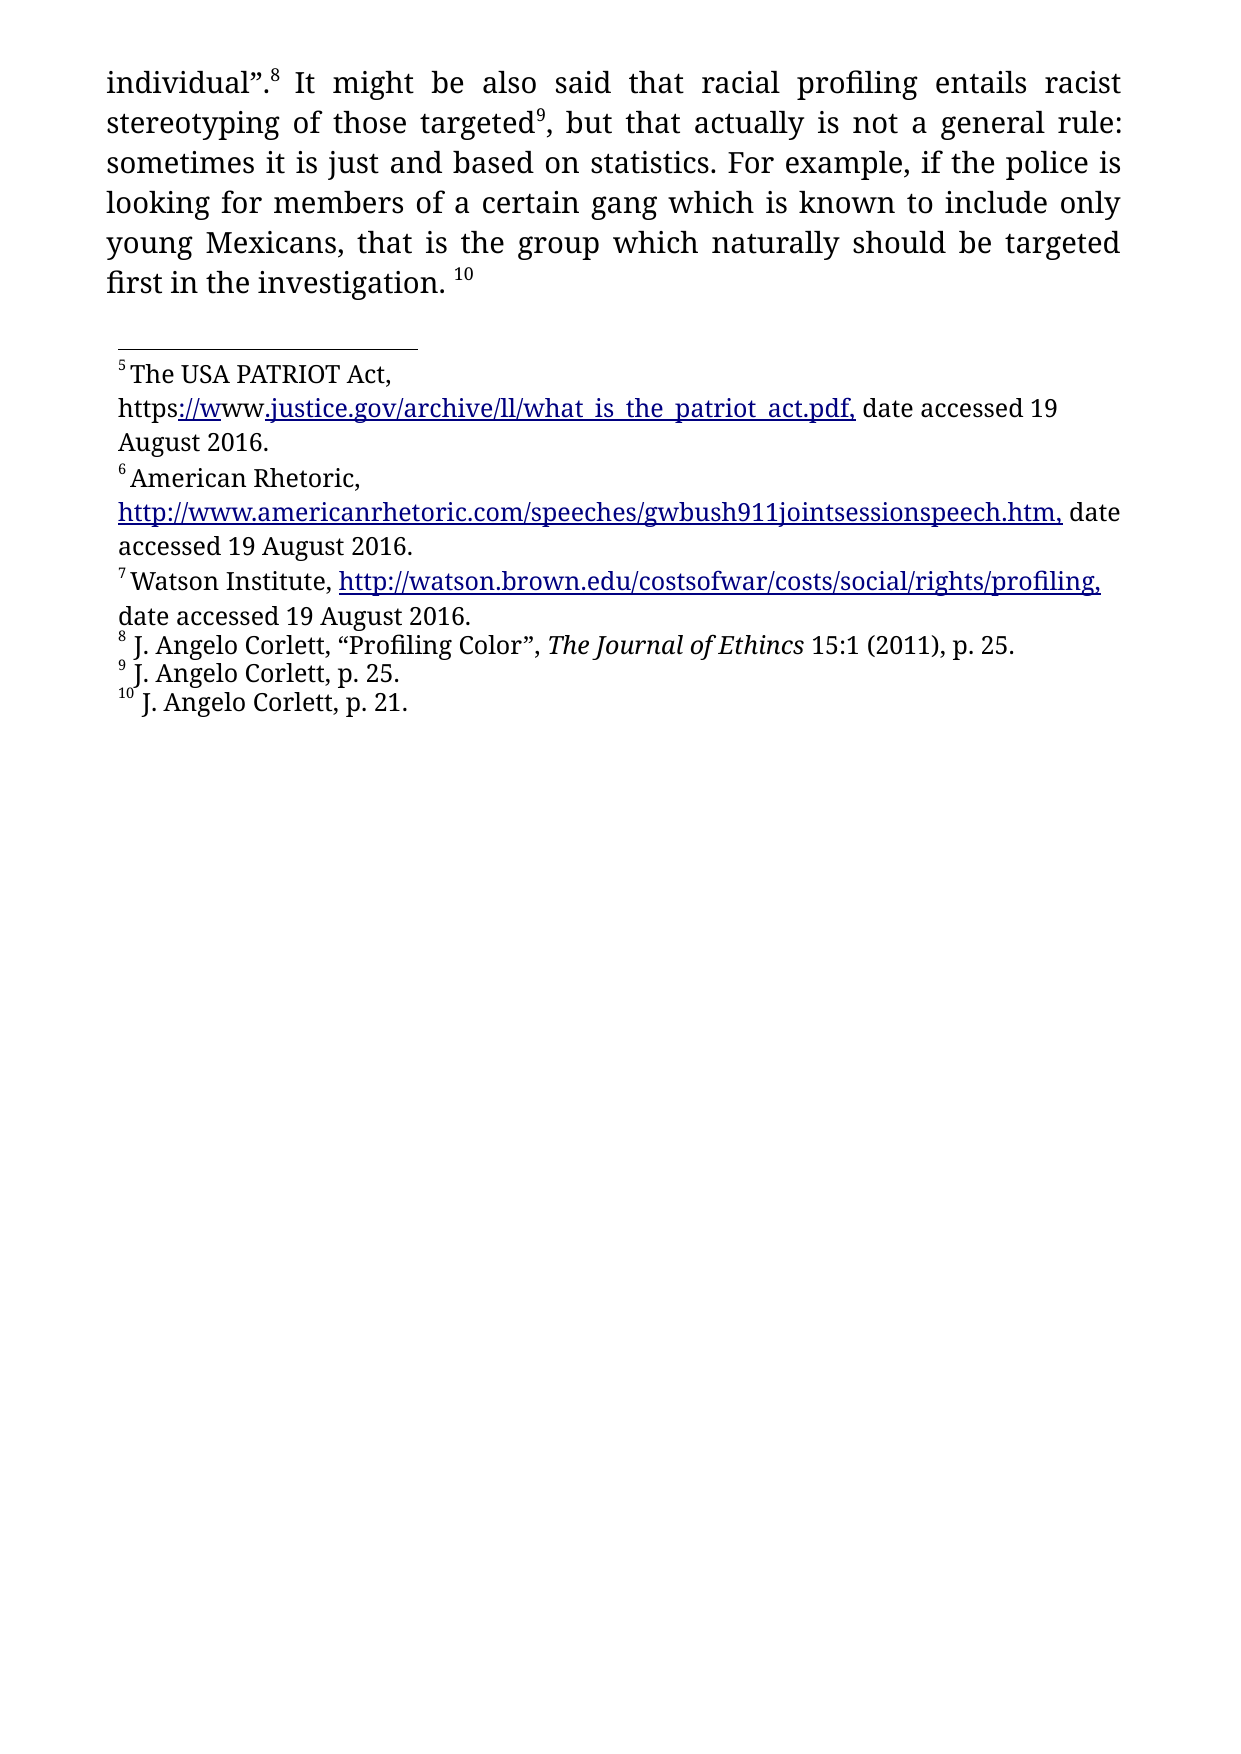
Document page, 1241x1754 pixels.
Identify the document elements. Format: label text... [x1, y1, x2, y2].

text individual”.8 It might be also said that racial profiling entails racist stereotyping of those targeted9, but that actually is not a general rule: sometimes it is just and based on statistics. For example, if the police is looking for members of a certain gang which is known to include only young Mexicans, that is the group which naturally should be targeted first in the investigation. 10 [106, 62, 1123, 302]
text 7 Watson Institute, http://watson.brown.edu/costsofwar/costs/social/rights/profiling, date accessed 19 August 2016. [118, 562, 1130, 632]
text 10 J. Angelo Corlett, p. 21. [118, 688, 1134, 717]
text 6 American Rhetoric, http://www.americanrhetoric.com/speeches/gwbush911jointsessionspeech.htm, date accessed 19 August 2016. [118, 459, 1134, 562]
text 8 J. Angelo Corlett, “Profiling Color”, The Journal of Ethincs 15:1 (2011), p. 25. [118, 632, 1134, 660]
text 5 The USA PATRIOT Act, https://www.justice.gov/archive/ll/what_is_the_patriot_act.pdf, date accessed 19 August 2016. [118, 355, 1134, 459]
text 9 J. Angelo Corlett, p. 25. [118, 660, 1134, 688]
